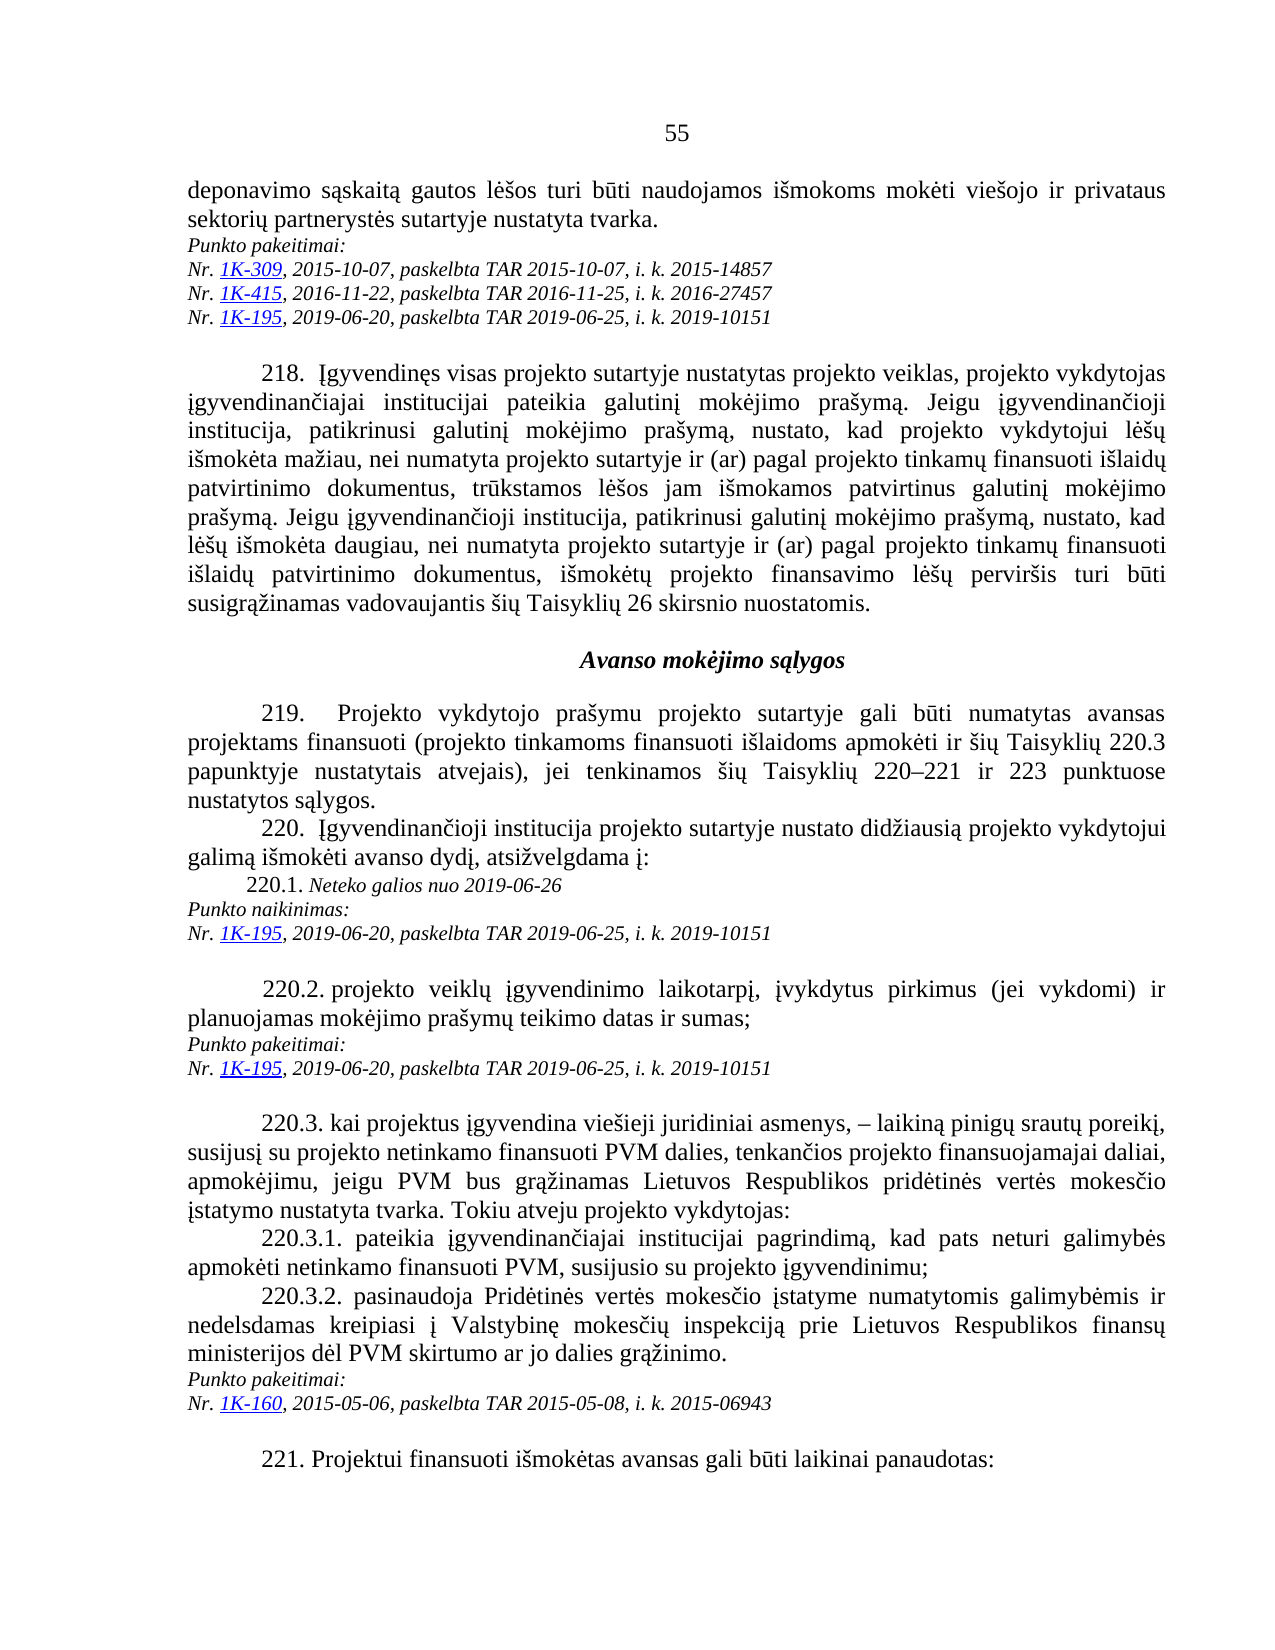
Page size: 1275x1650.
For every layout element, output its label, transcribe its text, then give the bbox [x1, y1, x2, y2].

text 219. Projekto vykdytojo prašymu projekto sutartyje gali būti numatytas avansas projektams finansuoti (projekto tinkamoms finansuoti išlaidoms apmokėti ir šių Taisyklių 220.3 papunktyje nustatytais atvejais), jei tenkinamos šių Taisyklių 220–221 ir 223 punktuose nustatytos sąlygos. [187, 698, 1167, 813]
text 220.2. projekto veiklų įgyvendinimo laikotarpį, įvykdytus pirkimus (jei vykdomi) ir planuojamas mokėjimo prašymų teikimo datas ir sumas; [187, 974, 1167, 1032]
text Nr. 1K-195, 2019-06-20, paskelbta TAR 2019-06-25, i. k. 2019-10151 [187, 305, 1167, 329]
subtitle Avanso mokėjimo sąlygos [261, 646, 1167, 674]
text Punkto naikinimas: [187, 897, 1167, 921]
text 220.3.2. pasinaudoja Pridėtinės vertės mokesčio įstatyme numatytomis galimybėmis ir nedelsdamas kreipiasi į Valstybinę mokesčių inspekciją prie Lietuvos Respublikos finansų ministerijos dėl PVM skirtumo ar jo dalies grąžinimo. [187, 1281, 1167, 1367]
text Punkto pakeitimai: [187, 1032, 1167, 1056]
text Nr. 1K-195, 2019-06-20, paskelbta TAR 2019-06-25, i. k. 2019-10151 [187, 1056, 1167, 1080]
text 220.1. Neteko galios nuo 2019-06-26 [187, 871, 1167, 897]
text 221. Projektui finansuoti išmokėtas avansas gali būti laikinai panaudotas: [187, 1444, 1167, 1473]
text 220.3. kai projektus įgyvendina viešieji juridiniai asmenys, – laikiną pinigų srautų poreikį, susijusį su projekto netinkamo finansuoti PVM dalies, tenkančios projekto finansuojamajai daliai, apmokėjimu, jeigu PVM bus grąžinamas Lietuvos Respublikos pridėtinės vertės mokesčio įstatymo nustatyta tvarka. Tokiu atveju projekto vykdytojas: [187, 1108, 1167, 1223]
text Punkto pakeitimai: [187, 233, 1167, 257]
text 218. Įgyvendinęs visas projekto sutartyje nustatytas projekto veiklas, projekto vykdytojas įgyvendinančiajai institucijai pateikia galutinį mokėjimo prašymą. Jeigu įgyvendinančioji institucija, patikrinusi galutinį mokėjimo prašymą, nustato, kad projekto vykdytojui lėšų išmokėta mažiau, nei numatyta projekto sutartyje ir (ar) pagal projekto tinkamų finansuoti išlaidų patvirtinimo dokumentus, trūkstamos lėšos jam išmokamos patvirtinus galutinį mokėjimo prašymą. Jeigu įgyvendinančioji institucija, patikrinusi galutinį mokėjimo prašymą, nustato, kad lėšų išmokėta daugiau, nei numatyta projekto sutartyje ir (ar) pagal projekto tinkamų finansuoti išlaidų patvirtinimo dokumentus, išmokėtų projekto finansavimo lėšų perviršis turi būti susigrąžinamas vadovaujantis šių Taisyklių 26 skirsnio nuostatomis. [187, 358, 1167, 617]
text Punkto pakeitimai: [187, 1367, 1167, 1391]
text Nr. 1K-309, 2015-10-07, paskelbta TAR 2015-10-07, i. k. 2015-14857 [187, 257, 1167, 281]
text 220.3.1. pateikia įgyvendinančiajai institucijai pagrindimą, kad pats neturi galimybės apmokėti netinkamo finansuoti PVM, susijusio su projekto įgyvendinimu; [187, 1223, 1167, 1281]
text Nr. 1K-415, 2016-11-22, paskelbta TAR 2016-11-25, i. k. 2016-27457 [187, 281, 1167, 305]
text Nr. 1K-160, 2015-05-06, paskelbta TAR 2015-05-08, i. k. 2015-06943 [187, 1391, 1167, 1415]
text deponavimo sąskaitą gautos lėšos turi būti naudojamos išmokoms mokėti viešojo ir privataus sektorių partnerystės sutartyje nustatyta tvarka. [187, 176, 1167, 233]
text Nr. 1K-195, 2019-06-20, paskelbta TAR 2019-06-25, i. k. 2019-10151 [187, 921, 1167, 945]
text 220. Įgyvendinančioji institucija projekto sutartyje nustato didžiausią projekto vykdytojui galimą išmokėti avanso dydį, atsižvelgdama į: [187, 813, 1167, 871]
